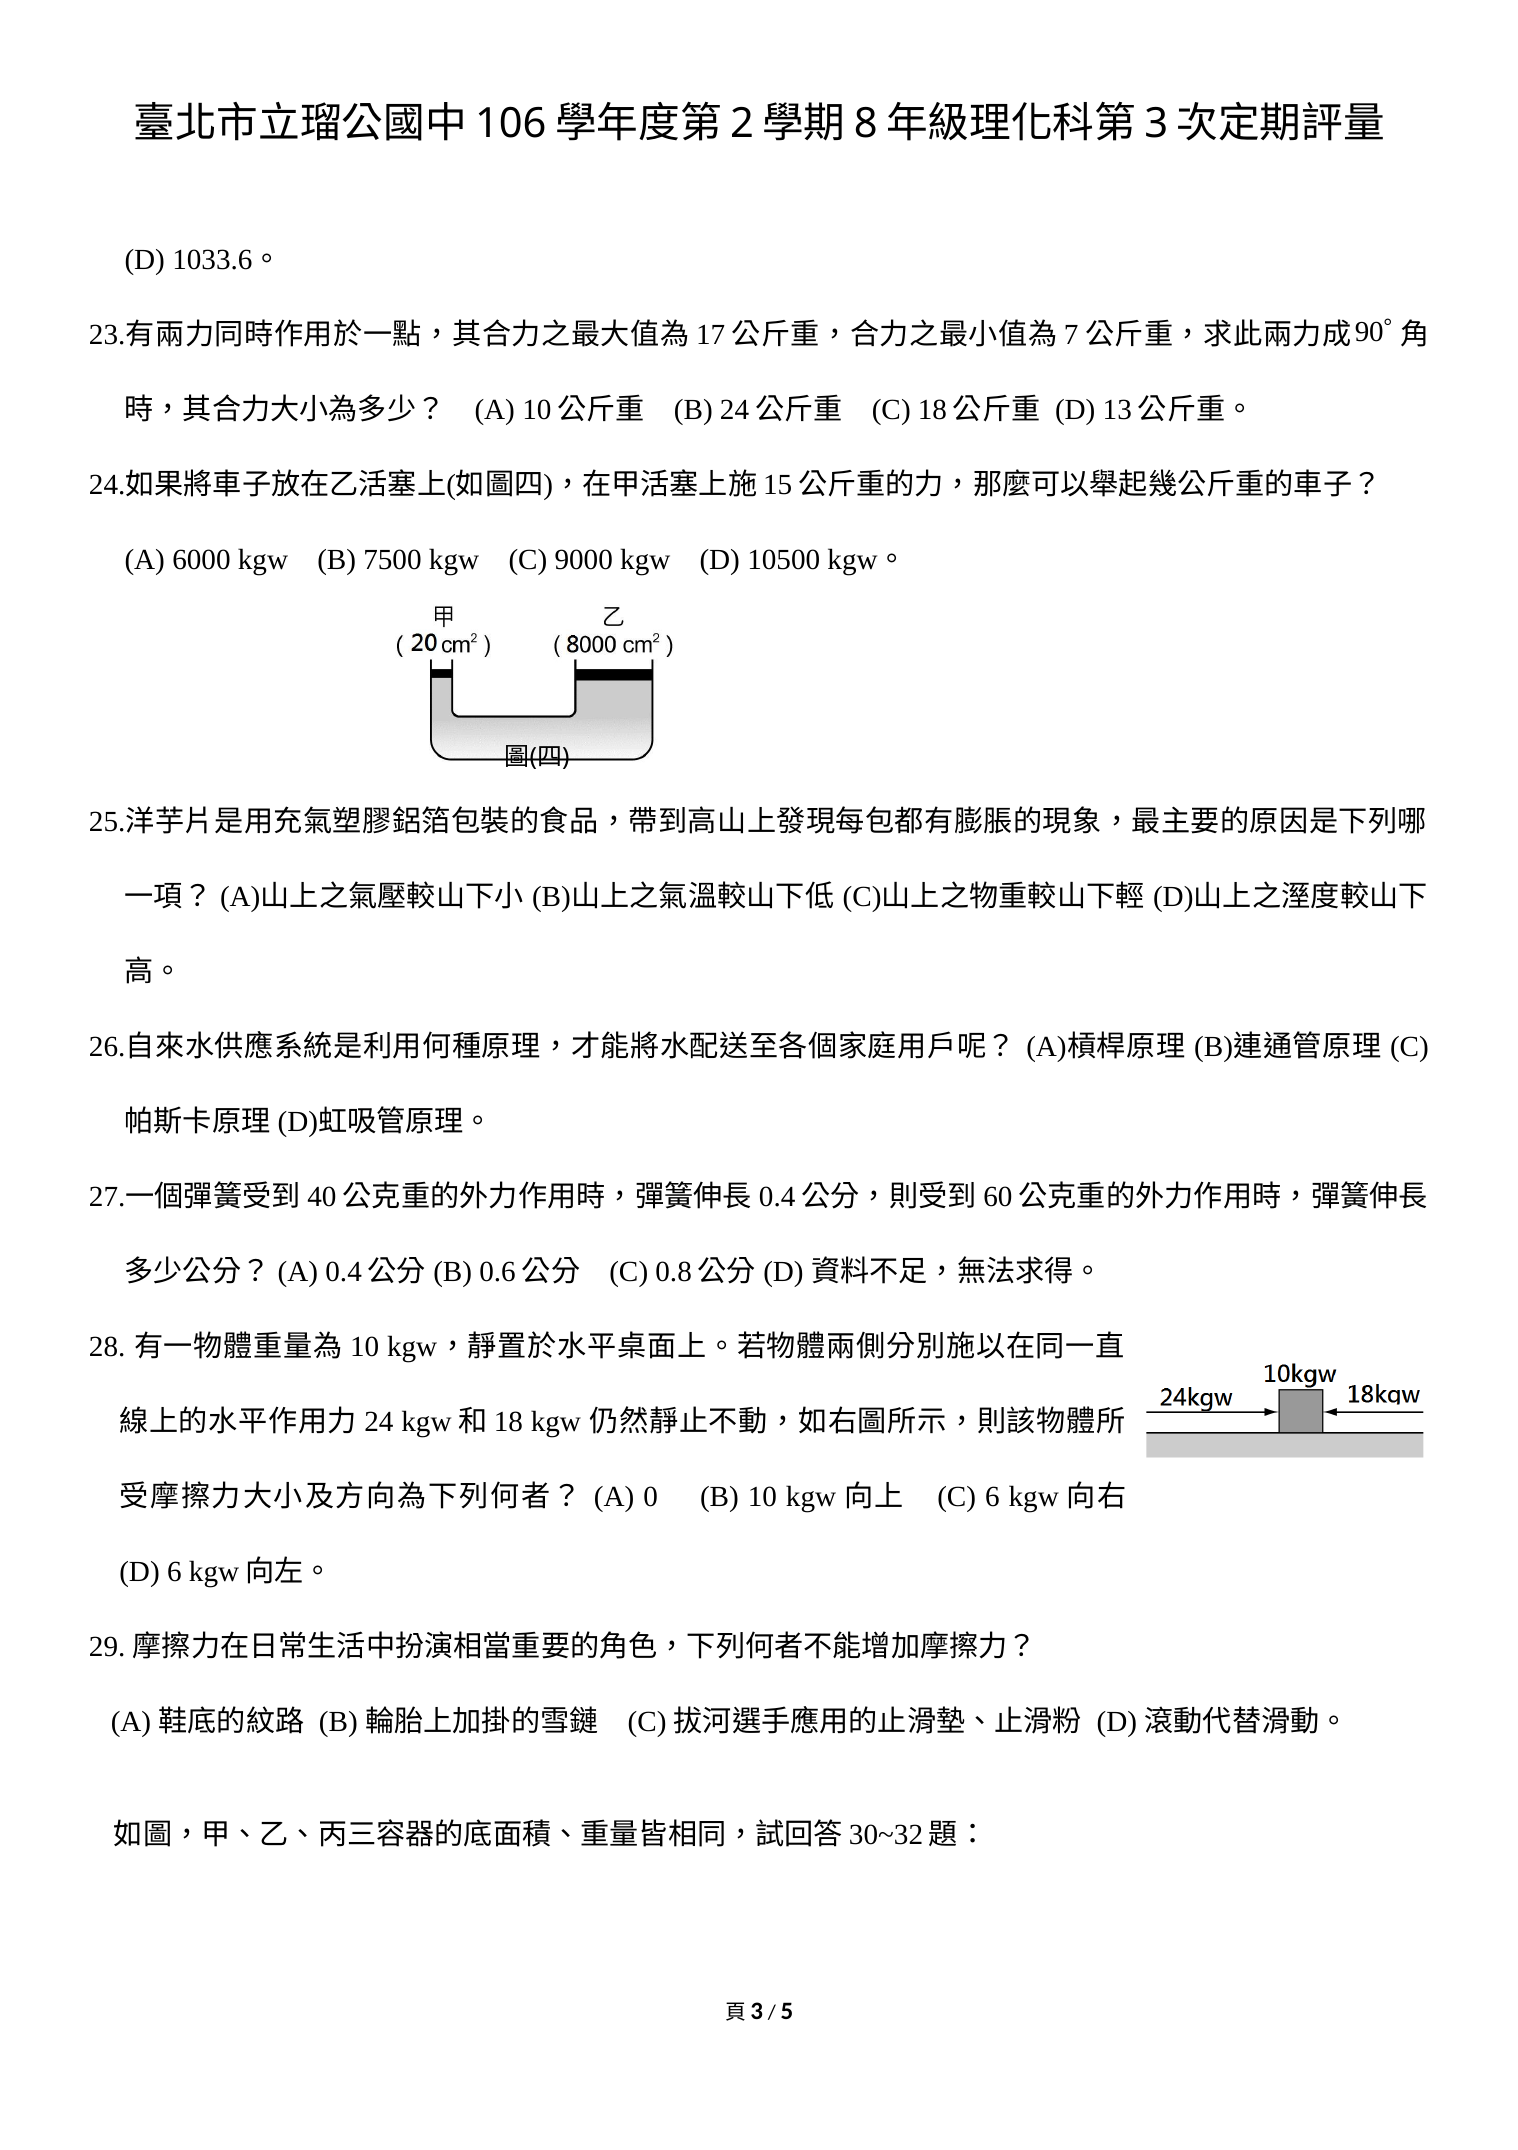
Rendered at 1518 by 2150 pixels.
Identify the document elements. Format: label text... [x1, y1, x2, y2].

text 28. 有一物體重量為10 kgw，靜置於水平桌面上。若物體兩側分別施以在同一直線上的水平作用力24 kgw和18 kgw 仍然靜止不動，如右圖所示，則該物體所受摩擦力大小及方向為下列何者？ (A) 0 (B) 10 kgw向上 (C) 6 kgw向右 (D) 6 kgw向左。 [89, 1307, 1429, 1607]
text 圖(四) [487, 746, 587, 771]
text 23.有兩力同時作用於一點，其合力之最大值為17公斤重，合力之最小值為7公斤重，求此兩力成角時，其合力大小為多少？ (A) 10公斤重 (B) 24公斤重 (C) 18公斤重 (D) 13公斤重。 [89, 294, 1429, 444]
text 26.自來水供應系統是利用何種原理，才能將水配送至各個家庭用戶呢？ (A)槓桿原理 (B)連通管原理 (C)帕斯卡原理 (D)虹吸管原理。 [89, 1007, 1429, 1157]
picture [1146, 1359, 1424, 1466]
text 29. 摩擦力在日常生活中扮演相當重要的角色，下列何者不能增加摩擦力？ [89, 1607, 1429, 1682]
text (D) 1033.6。 [89, 219, 1429, 294]
picture [401, 596, 682, 769]
text 如圖，甲、乙、丙三容器的底面積、重量皆相同，試回答30~32題： [114, 1794, 1429, 1869]
text (A) 鞋底的紋路 (B) 輪胎上加掛的雪鏈 (C) 拔河選手應用的止滑墊、止滑粉 (D) 滾動代替滑動。 [89, 1682, 1429, 1757]
text 25.洋芋片是用充氣塑膠鋁箔包裝的食品，帶到高山上發現每包都有膨脹的現象，最主要的原因是下列哪一項？ (A)山上之氣壓較山下小 (B)山上之氣溫較山下低 (C)山上之物重較山下輕 (D)山上之溼度較山下高。 [89, 782, 1429, 1007]
text 27.一個彈簧受到40公克重的外力作用時，彈簧伸長0.4公分，則受到60公克重的外力作用時，彈簧伸長多少公分？ (A) 0.4公分 (B) 0.6公分 (C) 0.8公分 (D) 資料不足，無法求得。 [89, 1157, 1429, 1307]
text 24.如果將車子放在乙活塞上(如圖四)，在甲活塞上施15公斤重的力，那麼可以舉起幾公斤重的車子？ (A) 6000 kgw (B) 7500 kgw (C) 9000 kgw (D) 10500 kgw。 [89, 444, 1429, 594]
